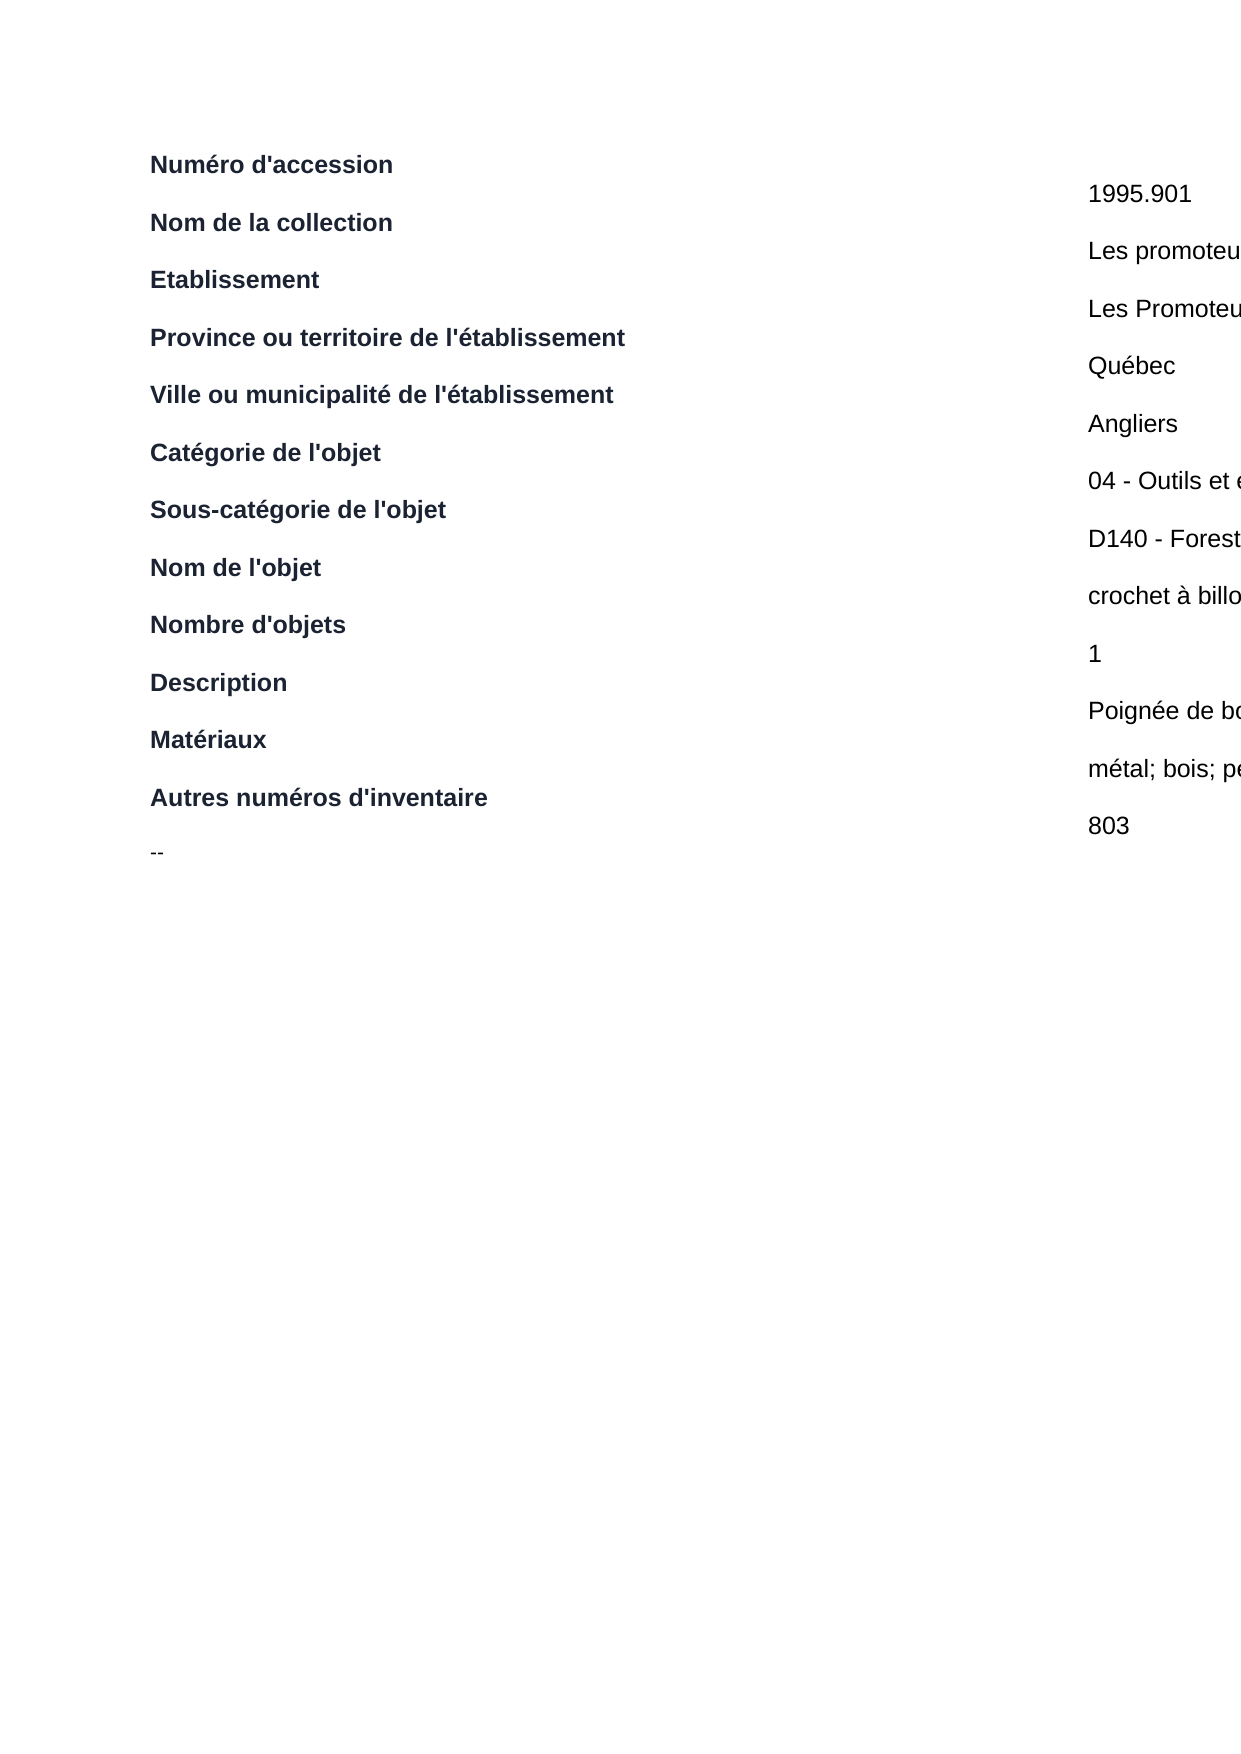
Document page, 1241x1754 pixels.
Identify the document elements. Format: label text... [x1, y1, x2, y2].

text -- [150, 840, 1090, 864]
text 803 [1088, 811, 1240, 840]
text Nombre d'objets [150, 610, 1090, 639]
text Catégorie de l'objet [150, 437, 1090, 466]
text Province ou territoire de l'établissement [150, 322, 1090, 351]
text crochet à billots (hook) [1088, 581, 1240, 610]
text Les promoteurs d'Angliers [1088, 236, 1240, 265]
text métal; bois; peinture [1088, 754, 1240, 782]
text 1 [1088, 639, 1240, 667]
text Angliers [1088, 409, 1240, 437]
text D140 - Foresterie [1088, 524, 1240, 552]
text 04 - Outils et équipement pour les matériaux [1088, 466, 1240, 495]
text 1995.901 [1088, 179, 1240, 207]
text Québec [1088, 351, 1240, 380]
text Poignée de bois peinte en rouge, fondue et fixée au crochet par deux vis. Crochet rouillé. Modèle no. 9. [1088, 696, 1240, 725]
text Sous-catégorie de l'objet [150, 495, 1090, 524]
text Nom de la collection [150, 207, 1090, 236]
text Nom de l'objet [150, 552, 1090, 581]
text Matériaux [150, 725, 1090, 754]
text Autres numéros d'inventaire [150, 782, 1090, 811]
text Description [150, 667, 1090, 696]
text Numéro d'accession [150, 150, 1090, 179]
text Etablissement [150, 265, 1090, 294]
text Ville ou municipalité de l'établissement [150, 380, 1090, 409]
text Les Promoteurs d'Angliers inc. [1088, 294, 1240, 322]
